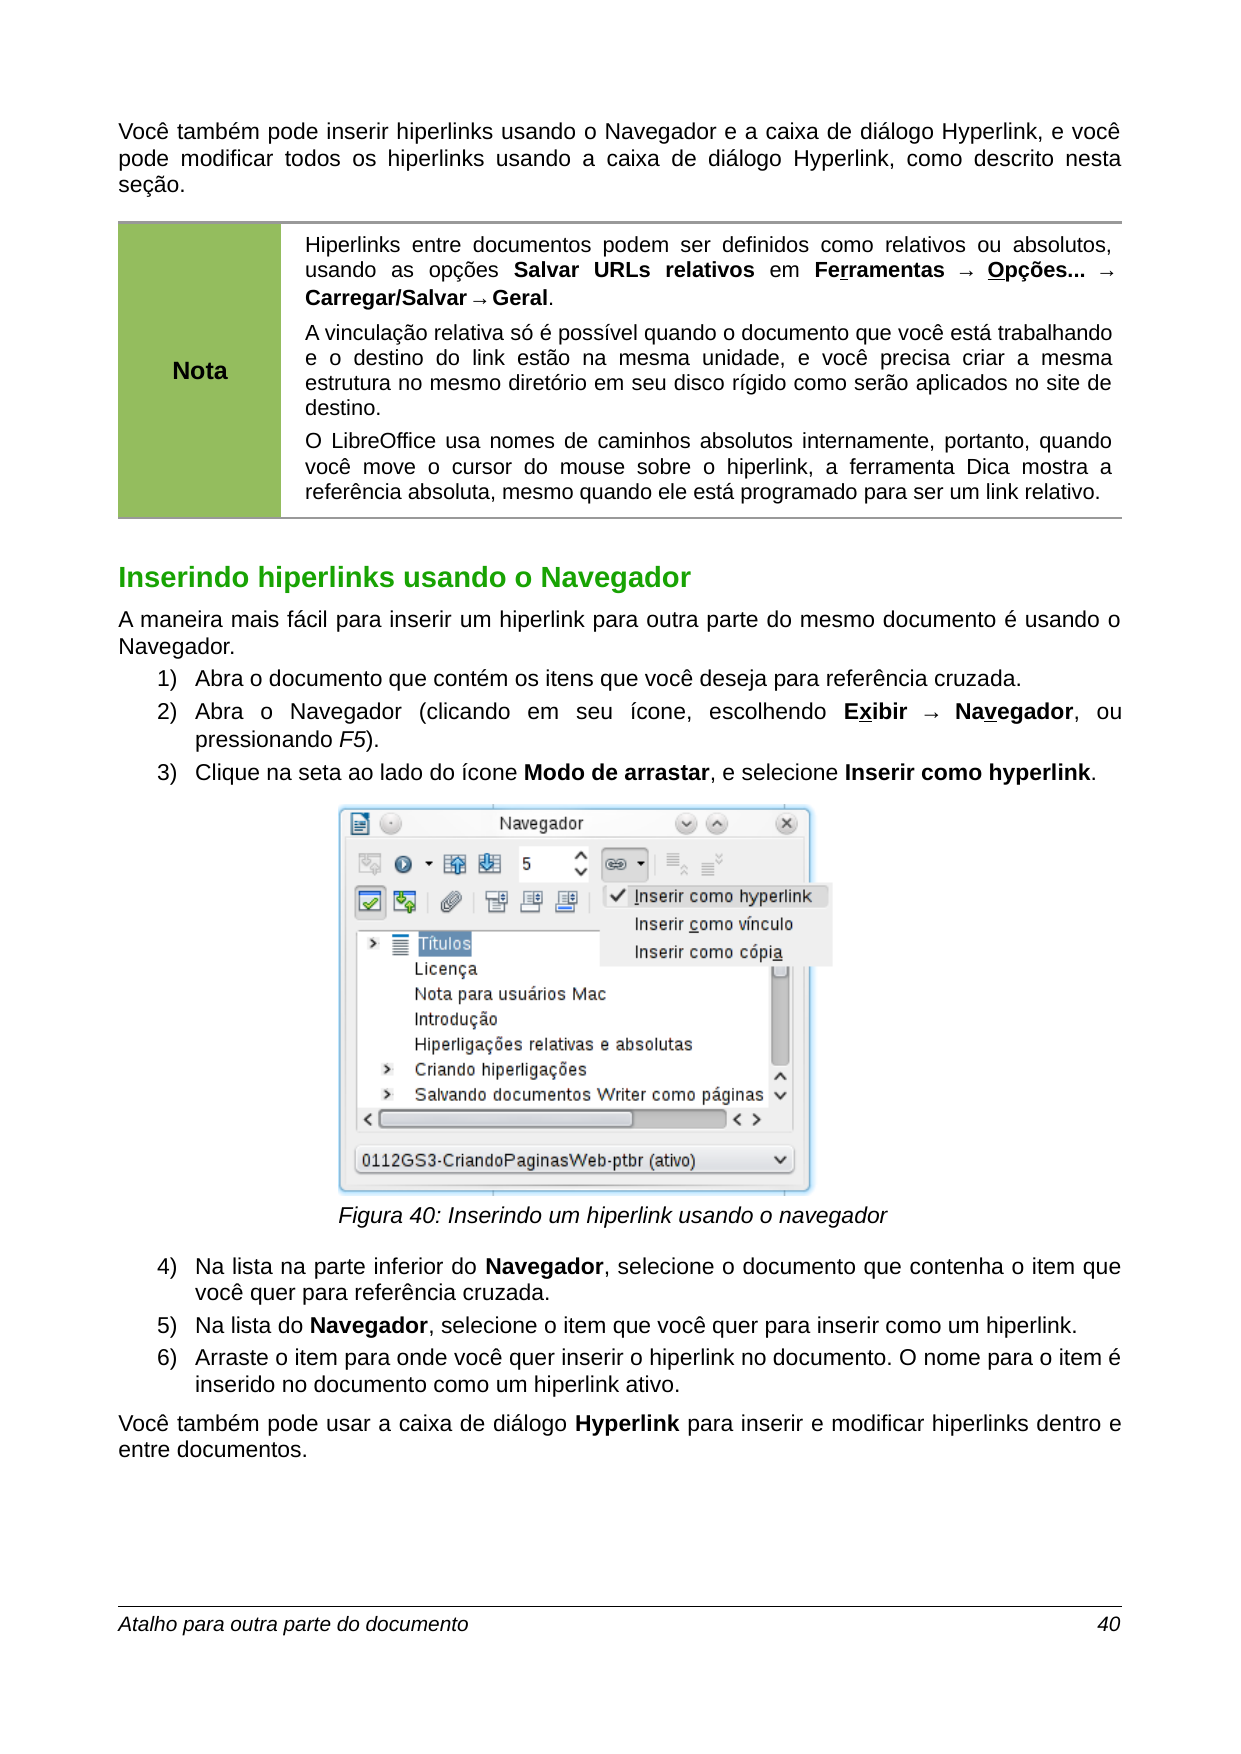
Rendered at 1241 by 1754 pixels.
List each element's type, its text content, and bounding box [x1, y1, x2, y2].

list Arraste o item para onde você quer inserir o hiperlink no documento. O nome para o item é inserido no documento como um hiperlink ativo. [177, 1344, 1122, 1397]
text Você também pode inserir hiperlinks usando o Navegador e a caixa de diálogo Hyperlink, e você pode modificar todos os hiperlinks usando a caixa de diálogo Hyperlink, como descrito nesta seção. [118, 118, 1122, 197]
subtitle Inserindo hiperlinks usando o Navegador [118, 560, 1122, 594]
list Abra o documento que contém os itens que você deseja para referência cruzada. [177, 665, 1122, 692]
list Abra o Navegador (clicando em seu ícone, escolhendo Exibir → Navegador, ou pressionando F5). [177, 698, 1122, 753]
list A maneira mais fácil para inserir um hiperlink para outra parte do mesmo documento é usando o Navegador. [118, 606, 1122, 659]
text Você também pode usar a caixa de diálogo Hyperlink para inserir e modificar hiperlinks dentro e entre documentos. [118, 1409, 1122, 1462]
list Na lista na parte inferior do Navegador, selecione o documento que contenha o item que você quer para referência cruzada. [177, 1253, 1122, 1305]
list Na lista do Navegador, selecione o item que você quer para inserir como um hiperlink. [177, 1312, 1122, 1338]
list Clique na seta ao lado do ícone Modo de arrastar, e selecione Inserir como hyperlink. [177, 759, 1122, 785]
table_header Nota [118, 224, 281, 517]
table_header Hiperlinks entre documentos podem ser definidos como relativos ou absolutos, usando as opções Salvar URLs relativos em Ferramentas → Opções... → Carregar/Salvar → Geral. A vinculação relativa só é possível quando o documento que você está trabalhando e o destino do link estão na mesma unidade, e você precisa criar a mesma estrutura no mesmo diretório em seu disco rígido como serão aplicados no site de destino. O LibreOffice usa nomes de caminhos absolutos internamente, portanto, quando você move o cursor do mouse sobre o hiperlink, a ferramenta Dica mostra a referência absoluta, mesmo quando ele está programado para ser um link relativo. [281, 224, 1122, 517]
picture [338, 804, 837, 1196]
text Figura 40: Inserindo um hiperlink usando o navegador [338, 1202, 902, 1228]
